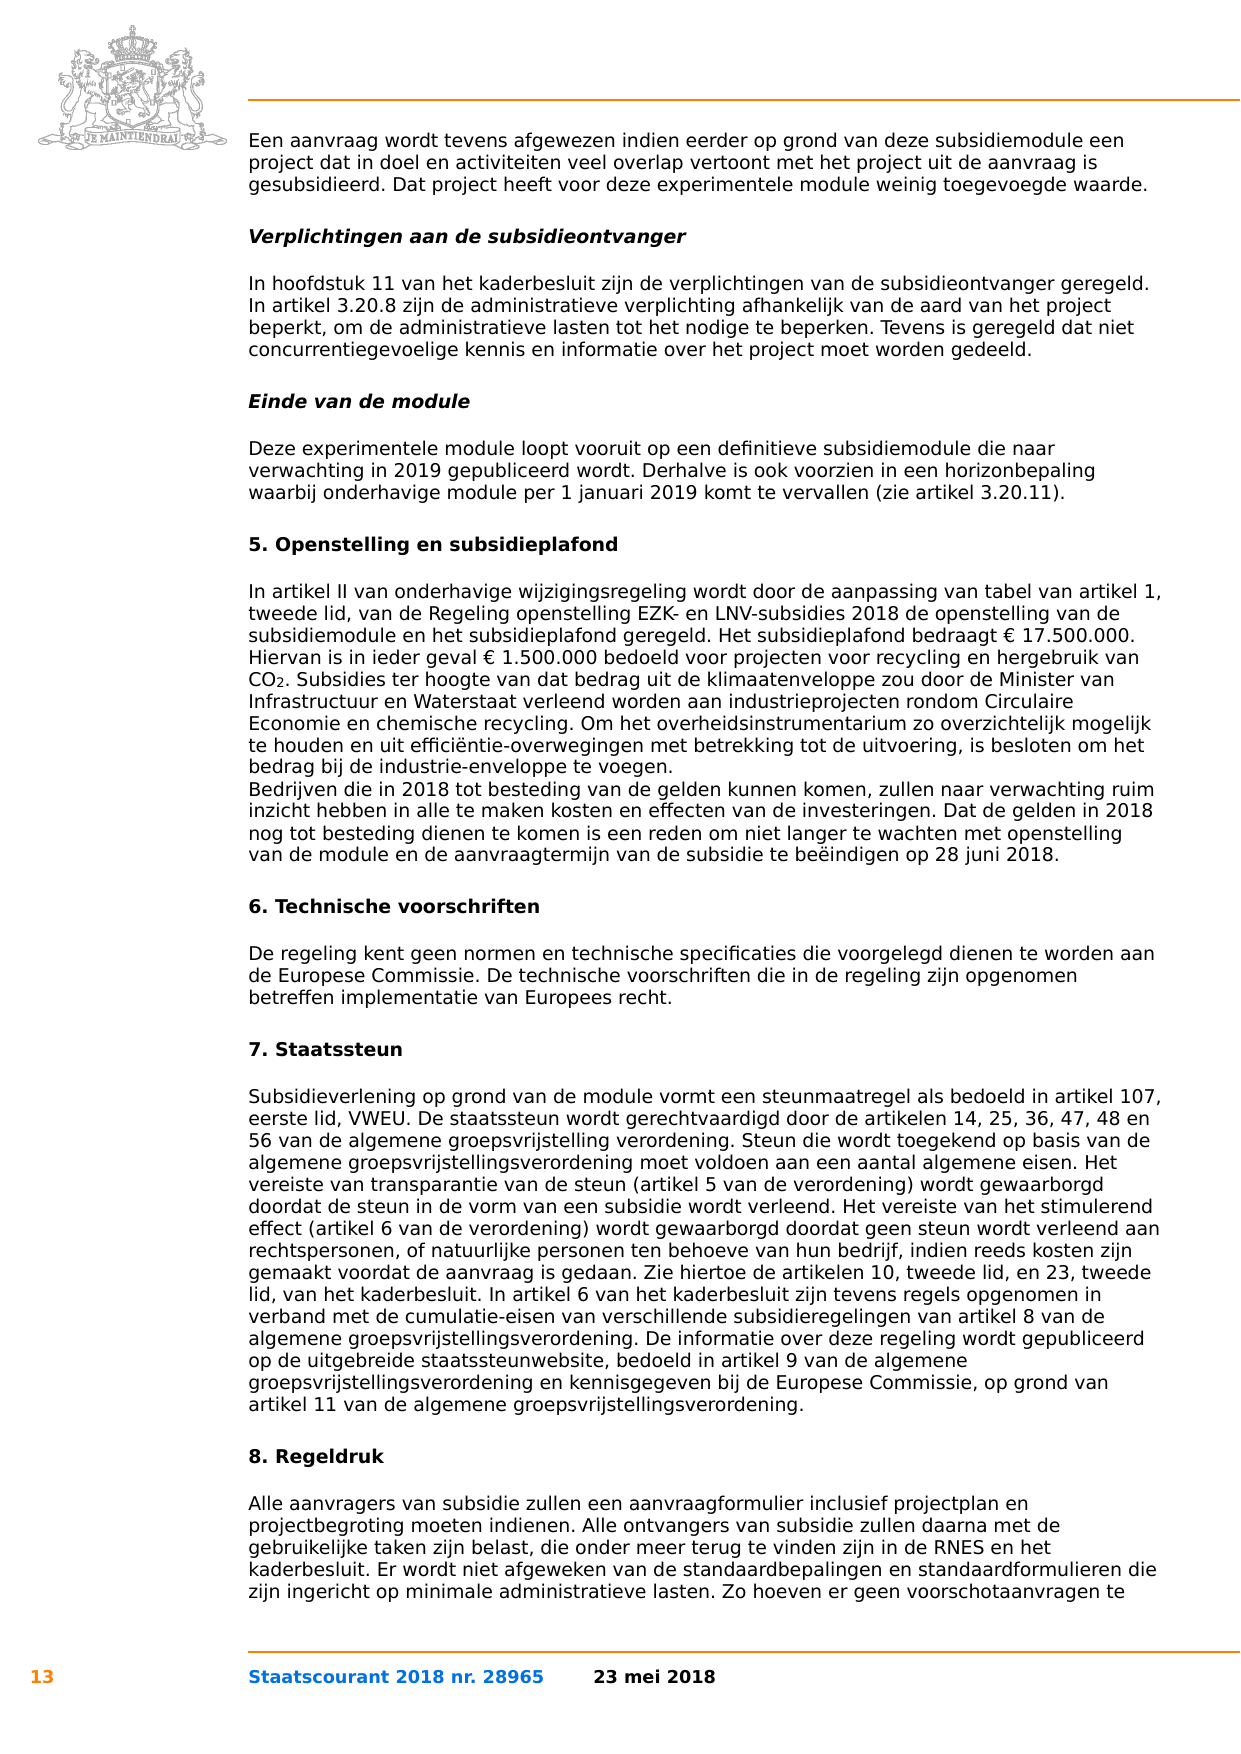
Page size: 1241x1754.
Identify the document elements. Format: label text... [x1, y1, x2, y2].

text De regeling kent geen normen en technische specificaties die voorgelegd dienen te worden aan de Europese Commissie. De technische voorschriften die in de regeling zijn opgenomen betreffen implementatie van Europees recht. [248, 943, 1163, 1009]
text Alle aanvragers van subsidie zullen een aanvraagformulier inclusief projectplan en projectbegroting moeten indienen. Alle ontvangers van subsidie zullen daarna met de gebruikelijke taken zijn belast, die onder meer terug te vinden zijn in de RNES en het kaderbesluit. Er wordt niet afgeweken van de standaardbepalingen en standaardformulieren die zijn ingericht op minimale administratieve lasten. Zo hoeven er geen voorschotaanvragen te [248, 1493, 1163, 1603]
text Een aanvraag wordt tevens afgewezen indien eerder op grond van deze subsidiemodule een project dat in doel en activiteiten veel overlap vertoont met het project uit de aanvraag is gesubsidieerd. Dat project heeft voor deze experimentele module weinig toegevoegde waarde. [248, 130, 1163, 196]
subtitle Verplichtingen aan de subsidieontvanger [248, 226, 1163, 248]
text Subsidieverlening op grond van de module vormt een steunmaatregel als bedoeld in artikel 107, eerste lid, VWEU. De staatssteun wordt gerechtvaardigd door de artikelen 14, 25, 36, 47, 48 en 56 van de algemene groepsvrijstelling verordening. Steun die wordt toegekend op basis van de algemene groepsvrijstellingsverordening moet voldoen aan een aantal algemene eisen. Het vereiste van transparantie van de steun (artikel 5 van de verordening) wordt gewaarborgd doordat de steun in de vorm van een subsidie wordt verleend. Het vereiste van het stimulerend effect (artikel 6 van de verordening) wordt gewaarborgd doordat geen steun wordt verleend aan rechtspersonen, of natuurlijke personen ten behoeve van hun bedrijf, indien reeds kosten zijn gemaakt voordat de aanvraag is gedaan. Zie hiertoe de artikelen 10, tweede lid, en 23, tweede lid, van het kaderbesluit. In artikel 6 van het kaderbesluit zijn tevens regels opgenomen in verband met de cumulatie-eisen van verschillende subsidieregelingen van artikel 8 van de algemene groepsvrijstellingsverordening. De informatie over deze regeling wordt gepubliceerd op de uitgebreide staatssteunwebsite, bedoeld in artikel 9 van de algemene groepsvrijstellingsverordening en kennisgegeven bij de Europese Commissie, op grond van artikel 11 van de algemene groepsvrijstellingsverordening. [248, 1086, 1163, 1416]
subtitle 8. Regeldruk [248, 1446, 1163, 1468]
text In artikel II van onderhavige wijzigingsregeling wordt door de aanpassing van tabel van artikel 1, tweede lid, van de Regeling openstelling EZK- en LNV-subsidies 2018 de openstelling van de subsidiemodule en het subsidieplafond geregeld. Het subsidieplafond bedraagt € 17.500.000. Hiervan is in ieder geval € 1.500.000 bedoeld voor projecten voor recycling en hergebruik van CO2. Subsidies ter hoogte van dat bedrag uit de klimaatenveloppe zou door de Minister van Infrastructuur en Waterstaat verleend worden aan industrieprojecten rondom Circulaire Economie en chemische recycling. Om het overheidsinstrumentarium zo overzichtelijk mogelijk te houden en uit efficiëntie-overwegingen met betrekking tot de uitvoering, is besloten om het bedrag bij de industrie-enveloppe te voegen. [248, 581, 1163, 778]
subtitle 5. Openstelling en subsidieplafond [248, 534, 1163, 556]
text Deze experimentele module loopt vooruit op een definitieve subsidiemodule die naar verwachting in 2019 gepubliceerd wordt. Derhalve is ook voorzien in een horizonbepaling waarbij onderhavige module per 1 januari 2019 komt te vervallen (zie artikel 3.20.11). [248, 438, 1163, 504]
text In hoofdstuk 11 van het kaderbesluit zijn de verplichtingen van de subsidieontvanger geregeld. In artikel 3.20.8 zijn de administratieve verplichting afhankelijk van de aard van het project beperkt, om de administratieve lasten tot het nodige te beperken. Tevens is geregeld dat niet concurrentiegevoelige kennis en informatie over het project moet worden gedeeld. [248, 273, 1163, 361]
picture [38, 25, 227, 150]
subtitle 7. Staatssteun [248, 1039, 1163, 1061]
subtitle 6. Technische voorschriften [248, 896, 1163, 918]
text Bedrijven die in 2018 tot besteding van de gelden kunnen komen, zullen naar verwachting ruim inzicht hebben in alle te maken kosten en effecten van de investeringen. Dat de gelden in 2018 nog tot besteding dienen te komen is een reden om niet langer te wachten met openstelling van de module en de aanvraagtermijn van de subsidie te beëindigen op 28 juni 2018. [248, 778, 1163, 866]
subtitle Einde van de module [248, 391, 1163, 413]
